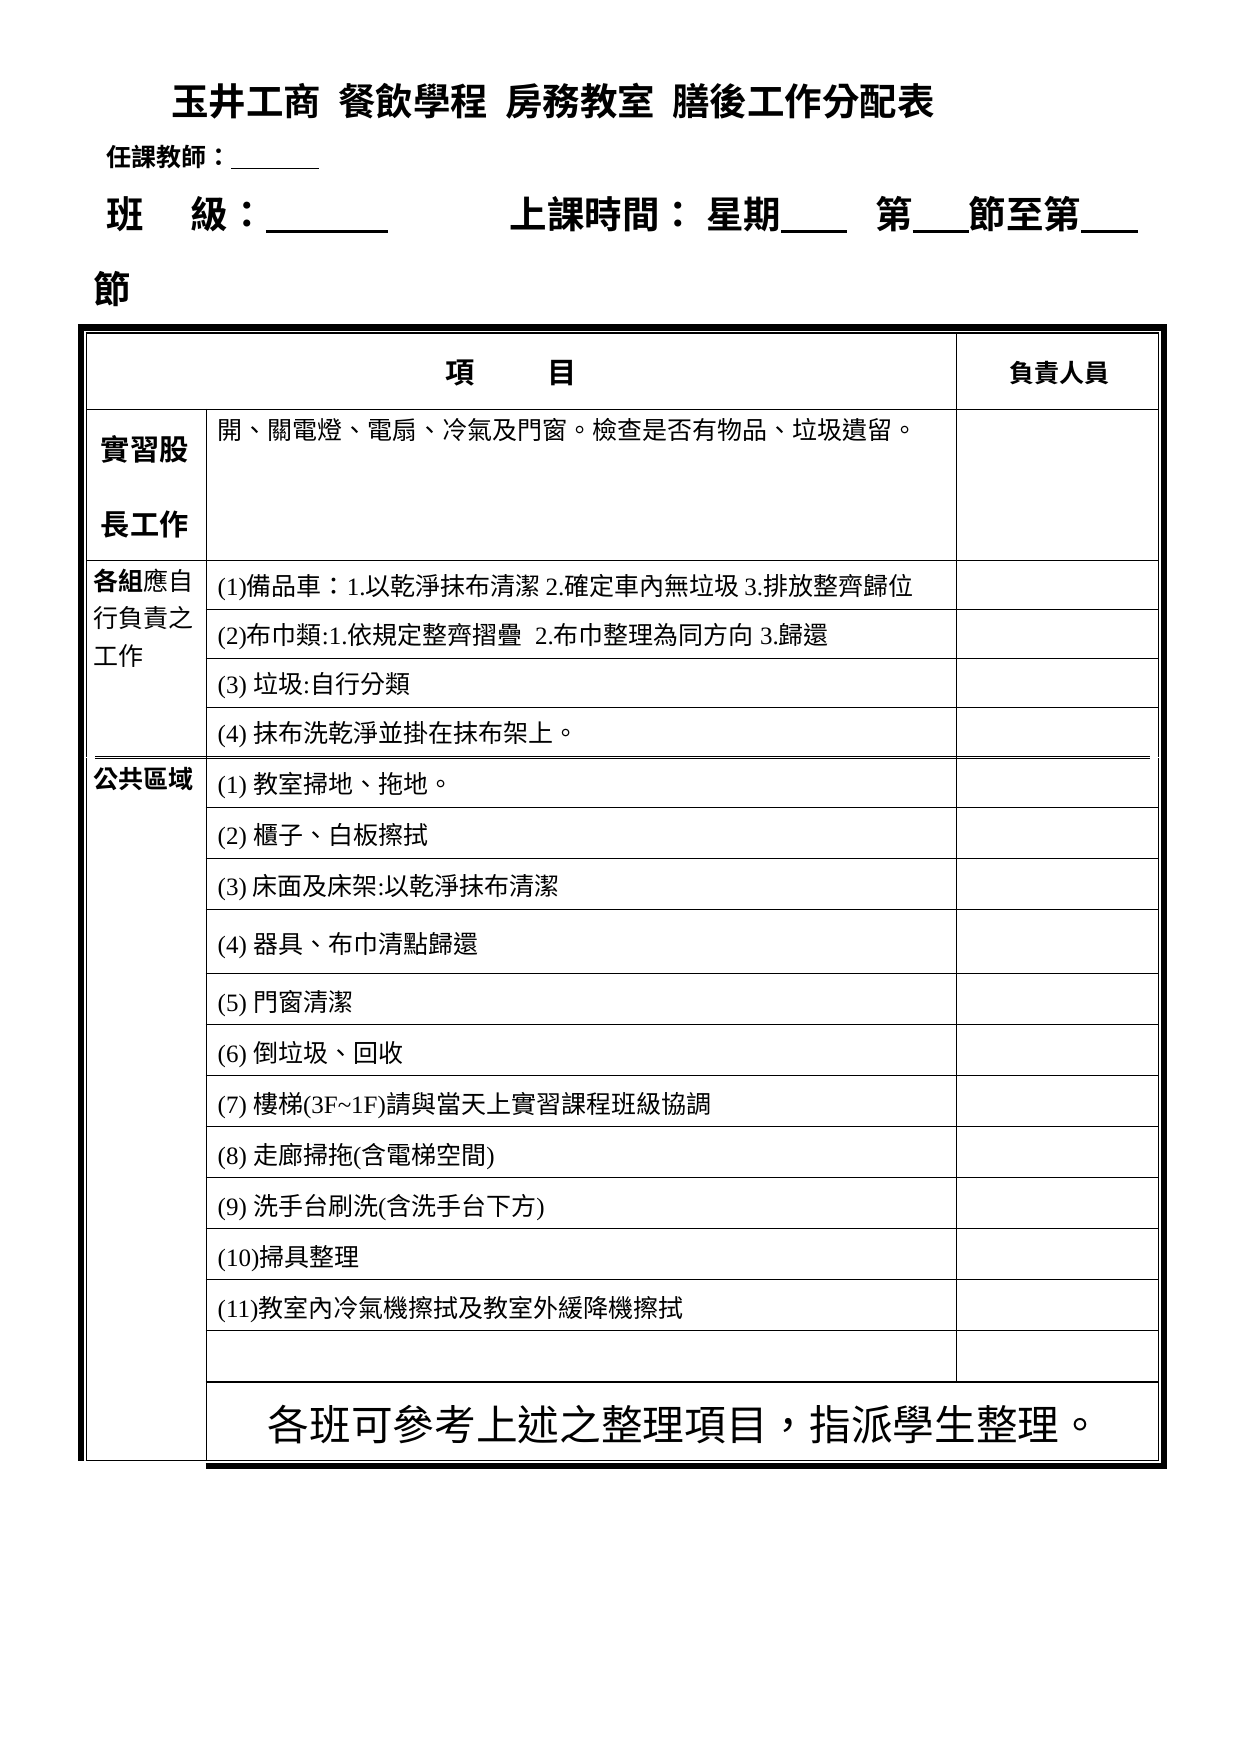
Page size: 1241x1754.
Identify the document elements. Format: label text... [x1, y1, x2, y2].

table_cell [957, 1178, 1158, 1228]
text 玉井工商 餐飲學程 房務教室 膳後工作分配表 [94, 62, 1162, 137]
table_cell (1)備品車：1.以乾淨抹布清潔2.確定車內無垃圾3.排放整齊歸位 [207, 561, 956, 609]
table_cell [957, 610, 1158, 658]
table_cell (1) 教室掃地、拖地。 [207, 759, 956, 807]
table_cell [957, 410, 1158, 560]
table_cell [957, 1076, 1158, 1126]
table_cell [207, 1331, 956, 1381]
table_cell 各班可參考上述之整理項目，指派學生整理。 [207, 1383, 1158, 1459]
table_cell [957, 1229, 1158, 1279]
table_cell (9) 洗手台刷洗(含洗手台下方) [207, 1178, 956, 1228]
table_cell [957, 659, 1158, 707]
table_cell 實習股長工作 [87, 410, 206, 560]
table_header 負責人員 [957, 334, 1158, 409]
table_cell [957, 1127, 1158, 1177]
table_cell (5) 門窗清潔 [207, 974, 956, 1024]
table_cell [957, 756, 1158, 807]
table_cell [957, 1280, 1158, 1330]
table_cell (2)布巾類:1.依規定整齊摺疊 2.布巾整理為同方向 3.歸還 [207, 610, 956, 658]
table_cell (3) 垃圾:自行分類 [207, 659, 956, 707]
table_cell [957, 708, 1158, 756]
table_cell (6) 倒垃圾、回收 [207, 1025, 956, 1075]
table_cell 各組應自行負責之工作 [87, 561, 206, 756]
table_cell (7) 樓梯(3F~1F)請與當天上實習課程班級協調 [207, 1076, 956, 1126]
table_cell (11)教室內冷氣機擦拭及教室外緩降機擦拭 [207, 1280, 956, 1330]
table_cell (8) 走廊掃拖(含電梯空間) [207, 1127, 956, 1177]
table_cell (4) 抹布洗乾淨並掛在抹布架上。 [207, 708, 956, 756]
table_cell [957, 1025, 1158, 1075]
table_cell 公共區域 [87, 756, 206, 1459]
table_cell (2) 櫃子、白板擦拭 [207, 808, 956, 858]
table_header 項 目 [87, 334, 956, 409]
table_cell [957, 859, 1158, 909]
table_cell (10)掃具整理 [207, 1229, 956, 1279]
table_cell (4) 器具、布巾清點歸還 [207, 910, 956, 973]
table_cell 開、關電燈、電扇、冷氣及門窗。檢查是否有物品、垃圾遺留。 [207, 410, 956, 560]
table_cell [957, 561, 1158, 609]
table_cell [957, 974, 1158, 1024]
table_cell [957, 910, 1158, 973]
table_cell (3) 床面及床架:以乾淨抹布清潔 [207, 859, 956, 909]
text 班 級： 上課時間： 星期 第 節至第 節 [94, 174, 1162, 324]
text 任課教師： [94, 137, 1162, 174]
table_cell [957, 1331, 1158, 1381]
table_cell [957, 808, 1158, 858]
